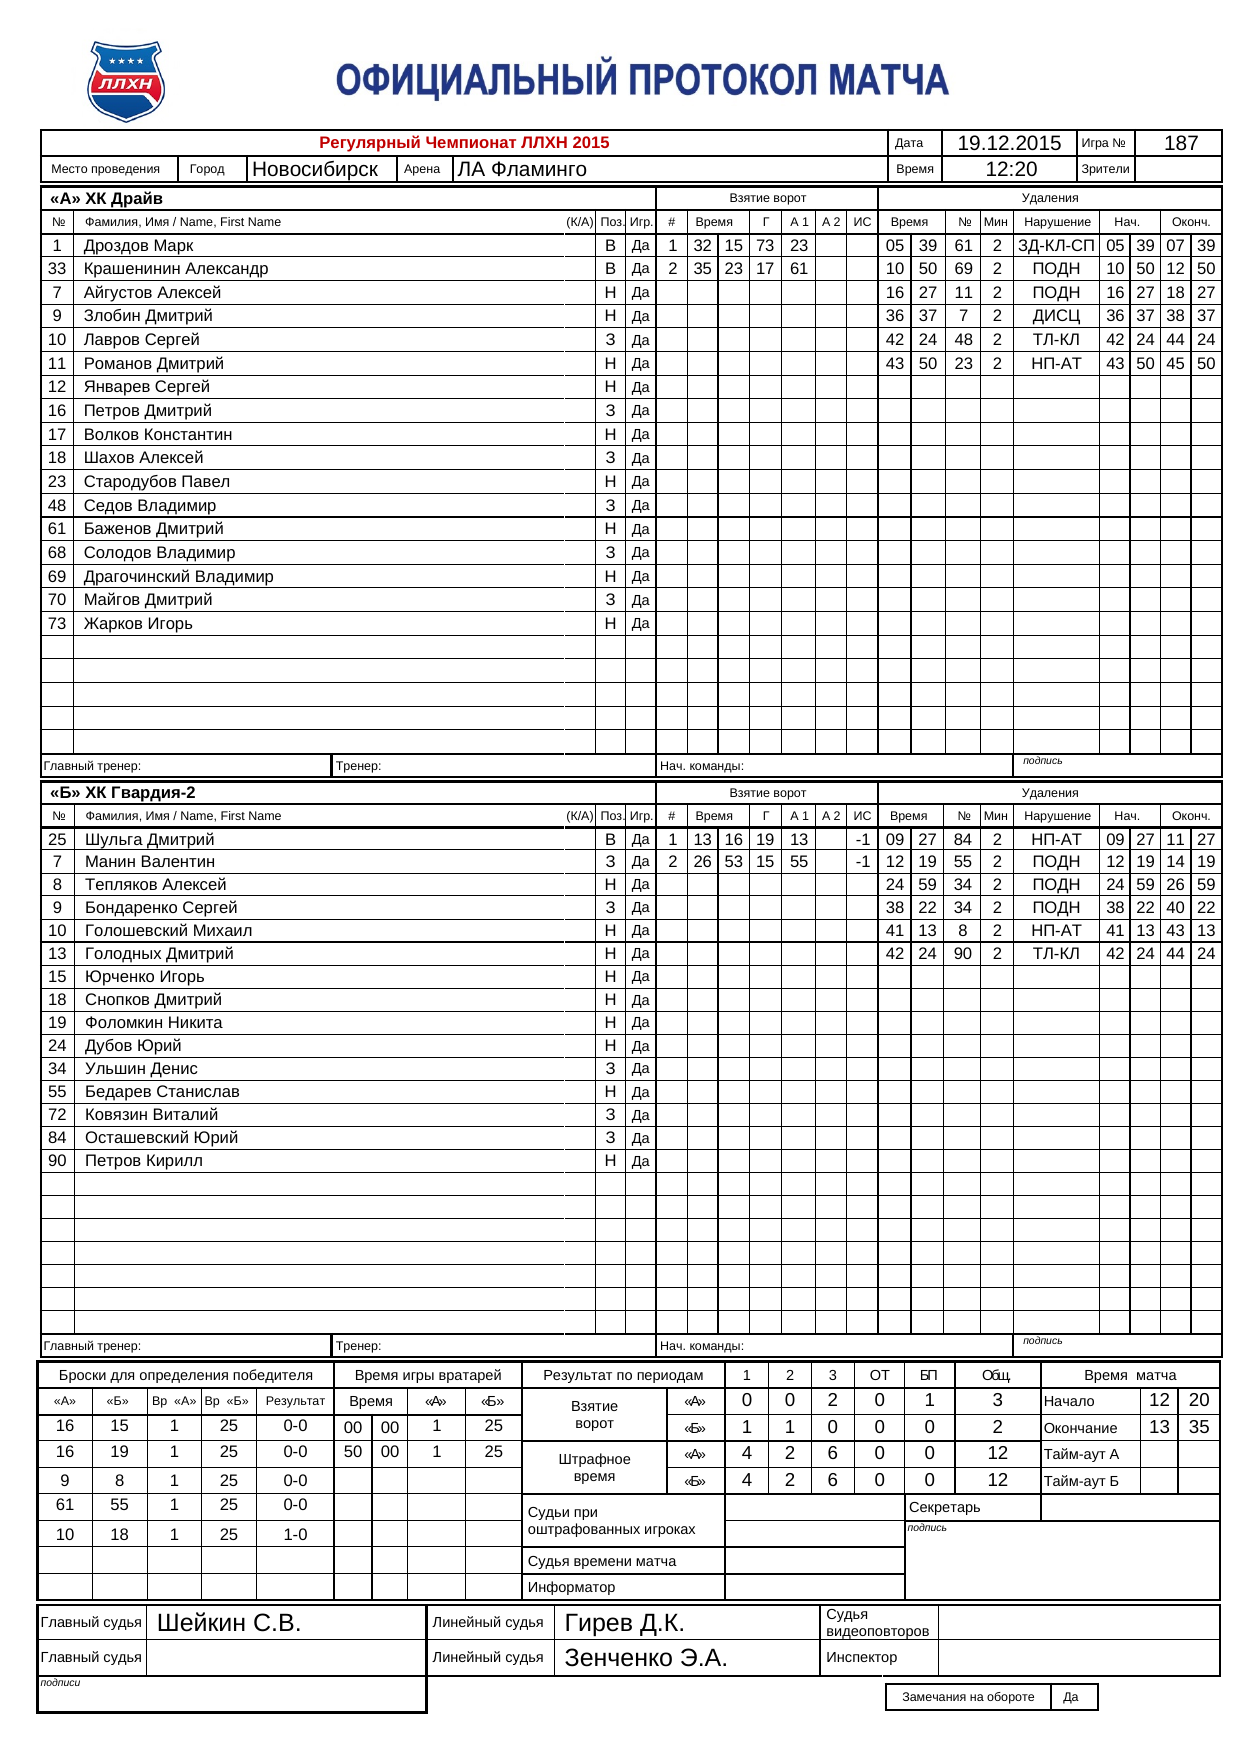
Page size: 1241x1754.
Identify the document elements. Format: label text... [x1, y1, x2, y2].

table_cell Да [626, 1150, 655, 1172]
table_cell 24 [1131, 328, 1160, 351]
table_cell 61 [42, 518, 73, 540]
table_cell Шахов Алексей [74, 446, 564, 469]
table_cell Да [626, 989, 655, 1011]
table_cell [596, 683, 625, 706]
table_cell [847, 1081, 877, 1103]
table_cell [981, 399, 1013, 422]
table_cell 27 [1192, 829, 1221, 849]
table_cell [782, 966, 815, 987]
table_cell [1014, 989, 1099, 1011]
table_cell [816, 305, 846, 327]
table_cell [1192, 1311, 1221, 1333]
table_cell Время [879, 211, 945, 233]
table_cell [1192, 518, 1221, 540]
table_cell [657, 943, 687, 964]
table_cell (К/А) [565, 805, 595, 826]
table_cell [912, 518, 945, 540]
table_cell Н [596, 1150, 625, 1172]
table_cell [816, 943, 846, 964]
table_cell [750, 1219, 781, 1241]
table_cell [565, 328, 595, 351]
table_cell [657, 989, 687, 1011]
table_cell [782, 1012, 815, 1033]
table_cell [565, 1288, 595, 1310]
table_cell [75, 1265, 564, 1287]
table_cell [626, 1173, 655, 1195]
table_cell [688, 1150, 717, 1172]
table_cell [657, 896, 687, 918]
table_cell [657, 423, 687, 445]
table_cell [1131, 1081, 1160, 1103]
table_cell [816, 707, 846, 729]
table_cell Время [688, 211, 749, 233]
table_cell 13 [912, 920, 943, 941]
table_cell 24 [1131, 943, 1160, 964]
table_cell Да [626, 1035, 655, 1057]
table_cell [1131, 683, 1160, 706]
table_cell [565, 850, 595, 872]
table_cell [1014, 1173, 1099, 1195]
table_cell 19 [750, 829, 781, 849]
table_cell [750, 1265, 781, 1287]
table_cell Игр. [626, 211, 655, 233]
table_cell [981, 730, 1013, 753]
table_cell [782, 518, 815, 540]
table_cell [782, 1173, 815, 1195]
table_cell [657, 1173, 687, 1195]
table_cell [719, 1173, 749, 1195]
table_cell [1131, 518, 1160, 540]
table_cell Да [626, 305, 655, 327]
table_cell Главный тренер: [42, 1335, 330, 1356]
table_cell [1161, 1081, 1190, 1103]
table_cell [719, 1058, 749, 1079]
table_cell 13 [1141, 1415, 1177, 1440]
table_cell [1192, 376, 1221, 398]
table_cell [847, 707, 877, 729]
table_cell 16 [39, 1416, 92, 1440]
table_cell [750, 281, 781, 303]
table_cell [565, 1196, 595, 1218]
table_cell 25 [202, 1468, 256, 1493]
table_cell [912, 565, 945, 587]
table_header 1 [726, 1363, 768, 1387]
table_cell Оконч. [1161, 805, 1221, 826]
table_cell 7 [42, 281, 73, 303]
table_cell 16 [879, 281, 910, 303]
table_cell [626, 707, 655, 729]
table_cell Н [596, 1035, 625, 1057]
table_cell Снопков Дмитрий [75, 989, 564, 1011]
table_cell ПОДН [1014, 281, 1099, 303]
table_cell [1131, 966, 1160, 987]
table_cell Линейный судья [428, 1640, 554, 1675]
table_cell [1192, 1196, 1221, 1218]
table_cell [626, 1242, 655, 1264]
table_cell Да [626, 257, 655, 280]
table_cell [688, 470, 717, 493]
table_cell Тепляков Алексей [75, 874, 564, 895]
table_cell [1131, 399, 1160, 422]
table_cell 2 [812, 1389, 854, 1413]
table_cell [879, 989, 910, 1011]
table_cell [565, 989, 595, 1011]
table_cell [1192, 1127, 1221, 1149]
table_cell 59 [1131, 874, 1160, 895]
table_cell [74, 683, 564, 706]
table_cell 1-0 [257, 1521, 333, 1546]
table_cell 1 [148, 1468, 201, 1493]
table_cell 11 [1161, 829, 1190, 849]
table_cell Результат [257, 1389, 333, 1413]
table_cell Вр «А» [148, 1389, 201, 1413]
table_cell [74, 659, 564, 682]
table_cell Жарков Игорь [74, 612, 564, 634]
table_cell [1014, 659, 1099, 682]
table_cell [257, 1574, 333, 1599]
table_cell Юрченко Игорь [75, 966, 564, 987]
table_cell [847, 730, 877, 753]
table_cell [912, 588, 945, 611]
table_cell [879, 730, 910, 753]
table_cell Романов Дмитрий [74, 352, 564, 374]
table_cell [944, 1265, 980, 1287]
table_cell [879, 518, 910, 540]
table_cell [981, 1288, 1013, 1310]
table_cell 27 [1131, 281, 1160, 303]
table_cell [750, 328, 781, 351]
table_cell ДИСЦ [1014, 305, 1099, 327]
table_cell [335, 1468, 371, 1493]
table_cell [981, 989, 1013, 1011]
table_cell ПОДН [1014, 257, 1099, 280]
table_cell [816, 896, 846, 918]
table_cell [847, 659, 877, 682]
table_cell 16 [39, 1441, 92, 1467]
table_cell (К/А) [565, 211, 595, 233]
table_cell [816, 636, 846, 658]
table_cell Нач. [1100, 211, 1160, 233]
table_cell Информатор [523, 1575, 724, 1599]
table_cell [944, 1288, 980, 1310]
table_cell [944, 1219, 980, 1241]
table_cell [1131, 470, 1160, 493]
table_cell [719, 874, 749, 895]
table_cell [1131, 1242, 1160, 1264]
table_cell [688, 1058, 717, 1079]
table_cell [565, 1311, 595, 1333]
table_cell [408, 1494, 465, 1520]
table_cell [847, 1173, 877, 1195]
table_cell [565, 305, 595, 327]
table_cell 45 [1161, 352, 1190, 374]
table_cell 2 [981, 896, 1013, 918]
table_cell [1100, 541, 1129, 564]
table_cell [981, 494, 1013, 516]
table_cell Фамилия, Имя / Name, First Name [74, 211, 565, 233]
table_cell [816, 874, 846, 895]
table_cell [879, 1242, 910, 1264]
table_cell 9 [42, 305, 73, 327]
table_cell [1131, 1035, 1160, 1057]
table_cell Новосибирск [248, 157, 396, 181]
table_cell 13 [1131, 920, 1160, 941]
table_cell [719, 1242, 749, 1264]
table_cell ИС [847, 805, 877, 826]
table_cell ПОДН [1014, 850, 1099, 872]
table_cell 24 [912, 943, 943, 964]
table_cell [1161, 399, 1190, 422]
table_cell [847, 1311, 877, 1333]
table_cell Поз. [596, 805, 625, 826]
table_cell Тренер: [333, 755, 655, 776]
table_cell 22 [1192, 896, 1221, 918]
table_cell [946, 376, 980, 398]
table_cell Нач. команды: [657, 1335, 1012, 1356]
table_cell [688, 896, 717, 918]
table_cell [719, 494, 749, 516]
table_cell [1014, 1127, 1099, 1149]
table_cell 34 [944, 896, 980, 918]
table_cell [1100, 707, 1129, 729]
table_cell [147, 1640, 425, 1675]
table_cell 1 [726, 1415, 768, 1440]
table_cell [981, 470, 1013, 493]
table_cell Петров Дмитрий [74, 399, 564, 422]
table_cell [1161, 636, 1190, 658]
table_cell [1014, 1242, 1099, 1264]
table_cell [1014, 707, 1099, 729]
table_cell [1161, 1012, 1190, 1033]
table_header Броски для определения победителя [39, 1363, 333, 1387]
table_cell [1161, 423, 1190, 445]
table_cell [847, 1219, 877, 1241]
table_cell [657, 1081, 687, 1103]
table_cell [719, 659, 749, 682]
table_cell [657, 1288, 687, 1310]
table_cell [688, 1288, 717, 1310]
table_cell [1192, 1058, 1221, 1079]
table_header Результат по периодам [523, 1363, 724, 1387]
table_cell Н [596, 305, 625, 327]
table_cell [944, 1311, 980, 1333]
table_cell [816, 1311, 846, 1333]
table_cell Место проведения [42, 157, 177, 181]
table_cell [981, 1150, 1013, 1172]
table_cell [750, 1012, 781, 1033]
table_cell [782, 730, 815, 753]
table_cell [1100, 1219, 1129, 1241]
table_cell [816, 352, 846, 374]
table_cell [1100, 1311, 1129, 1333]
table_cell 2 [981, 920, 1013, 941]
table_cell [981, 423, 1013, 445]
table_cell [565, 1242, 595, 1264]
table_cell [657, 1058, 687, 1079]
table_cell [1131, 541, 1160, 564]
table_cell Окончание [1042, 1415, 1140, 1440]
table_cell [847, 588, 877, 611]
table_cell 27 [1131, 829, 1160, 849]
table_cell [565, 399, 595, 422]
table_cell [565, 446, 595, 469]
table_cell 7 [946, 305, 980, 327]
table_cell [39, 1547, 92, 1573]
table_cell 37 [1131, 305, 1160, 327]
table_cell [1100, 1081, 1129, 1103]
table_cell [816, 1173, 846, 1195]
table_cell Н [596, 1012, 625, 1033]
table_cell [847, 1288, 877, 1310]
table_cell [1014, 1196, 1099, 1218]
table_cell [750, 1288, 781, 1310]
table_cell 90 [42, 1150, 74, 1172]
table_cell [981, 541, 1013, 564]
table_cell [944, 989, 980, 1011]
table_cell [946, 730, 980, 753]
table_cell [657, 1196, 687, 1218]
table_cell Н [596, 281, 625, 303]
table_cell 15 [750, 850, 781, 872]
table_cell 00 [335, 1416, 371, 1440]
table_cell 19 [42, 1012, 74, 1033]
table_cell [1014, 1035, 1099, 1057]
table_cell [719, 446, 749, 469]
table_cell [847, 541, 877, 564]
table_cell [847, 636, 877, 658]
table_cell [944, 1173, 980, 1195]
table_cell [816, 565, 846, 587]
table_cell [42, 730, 73, 753]
table_cell [750, 966, 781, 987]
table_cell [1161, 1173, 1190, 1195]
table_cell Седов Владимир [74, 494, 564, 516]
table_cell [1192, 1035, 1221, 1057]
table_cell [719, 518, 749, 540]
table_cell «А» [39, 1389, 92, 1413]
table_cell 42 [1100, 328, 1129, 351]
table_cell [719, 588, 749, 611]
table_cell Штрафное время [523, 1442, 666, 1493]
table_cell 27 [912, 829, 943, 849]
table_cell 13 [782, 829, 815, 849]
table_cell [596, 636, 625, 658]
table_cell 2 [657, 850, 687, 872]
table_cell [1100, 1288, 1129, 1310]
table_cell 15 [719, 235, 749, 256]
table_cell [626, 1265, 655, 1287]
table_cell [719, 423, 749, 445]
table_cell 44 [1161, 328, 1190, 351]
table_cell [1014, 1150, 1099, 1172]
table_cell НП-АТ [1014, 920, 1099, 941]
table_cell [719, 1035, 749, 1057]
table_cell [466, 1547, 521, 1573]
table_cell «Б» [668, 1468, 724, 1493]
table_cell 0 [855, 1468, 904, 1493]
table_cell Гирев Д.К. [555, 1606, 819, 1639]
table_cell [1161, 1058, 1190, 1079]
table_cell 6 [812, 1468, 854, 1493]
table_cell 50 [912, 352, 945, 374]
table_cell [847, 1012, 877, 1033]
table_cell [688, 376, 717, 398]
table_cell [944, 1242, 980, 1264]
table_header Взятие ворот [657, 188, 877, 209]
table_cell [1192, 966, 1221, 987]
table_cell [944, 1127, 980, 1149]
table_cell Н [596, 920, 625, 941]
table_cell [1192, 1104, 1221, 1126]
table_cell [373, 1494, 407, 1520]
table_cell [750, 565, 781, 587]
table_cell [750, 943, 781, 964]
table_cell [1131, 730, 1160, 753]
table_cell 1 [42, 235, 73, 256]
table_cell [148, 1547, 201, 1573]
table_cell [816, 1012, 846, 1033]
table_cell [565, 683, 595, 706]
table_cell [750, 1035, 781, 1057]
table_cell З [596, 541, 625, 564]
table_cell 19 [912, 850, 943, 872]
table_cell [750, 612, 781, 634]
table_cell Н [596, 352, 625, 374]
table_cell Н [596, 874, 625, 895]
table_cell [202, 1547, 256, 1573]
table_cell [879, 636, 910, 658]
table_cell [981, 636, 1013, 658]
table_cell [1161, 1127, 1190, 1149]
table_cell [688, 989, 717, 1011]
picture [5, 28, 1179, 129]
table_cell Фоломкин Никита [75, 1012, 564, 1033]
table_cell [816, 235, 846, 256]
table_cell [1161, 376, 1190, 398]
table_cell Майгов Дмитрий [74, 588, 564, 611]
table_cell 2 [956, 1415, 1040, 1440]
table_cell [1161, 494, 1190, 516]
table_cell [816, 1265, 846, 1287]
table_cell [816, 588, 846, 611]
table_cell Главный судья [39, 1606, 146, 1639]
table_cell [750, 636, 781, 658]
table_cell 09 [1100, 829, 1129, 849]
table_cell Январев Сергей [74, 376, 564, 398]
table_cell [74, 730, 564, 753]
table_header Общ. [956, 1363, 1040, 1387]
table_cell 38 [879, 896, 910, 918]
table_cell [782, 446, 815, 469]
table_cell [912, 1219, 943, 1241]
table_cell 20 [1179, 1389, 1219, 1413]
table_cell 9 [39, 1468, 92, 1493]
table_cell [879, 1265, 910, 1287]
table_cell Н [596, 943, 625, 964]
table_cell В [596, 829, 625, 849]
table_cell [466, 1468, 521, 1493]
table_cell 50 [1192, 352, 1221, 374]
table_cell Да [626, 1081, 655, 1103]
table_cell [847, 1104, 877, 1126]
table_cell [75, 1173, 564, 1195]
table_cell Да [626, 966, 655, 987]
table_cell 25 [466, 1441, 521, 1467]
table_cell 55 [782, 850, 815, 872]
table_cell 36 [1100, 305, 1129, 327]
table_cell 36 [879, 305, 910, 327]
table_cell № [946, 211, 980, 233]
table_cell [782, 565, 815, 587]
table_cell Айгустов Алексей [74, 281, 564, 303]
table_cell 24 [1192, 328, 1221, 351]
table_cell [726, 1521, 904, 1546]
table_cell -1 [847, 829, 877, 849]
table_cell [816, 328, 846, 351]
table_cell [879, 399, 910, 422]
table_cell [946, 470, 980, 493]
table_cell [782, 1219, 815, 1241]
table_cell 0 [905, 1415, 954, 1440]
table_cell [1042, 1495, 1219, 1520]
table_cell 0 [905, 1468, 954, 1493]
table_cell Н [596, 518, 625, 540]
table_cell [782, 1127, 815, 1149]
table_cell [782, 494, 815, 516]
table_cell [657, 730, 687, 753]
table_cell [1161, 1311, 1190, 1333]
table_cell [1161, 541, 1190, 564]
table_cell 15 [42, 966, 74, 987]
table_cell [782, 943, 815, 964]
table_cell [719, 1288, 749, 1310]
table_cell подпись [1014, 755, 1221, 776]
table_cell [335, 1574, 371, 1599]
table_cell 48 [42, 494, 73, 516]
table_cell [1131, 1150, 1160, 1172]
table_cell [946, 612, 980, 634]
table_cell 2 [769, 1442, 811, 1467]
table_cell [596, 1242, 625, 1264]
table_cell Да [626, 446, 655, 469]
table_cell [782, 683, 815, 706]
table_cell [912, 683, 945, 706]
table_cell [816, 399, 846, 422]
table_cell [1014, 588, 1099, 611]
table_cell [719, 966, 749, 987]
table_cell [939, 1640, 1219, 1675]
table_cell [912, 1242, 943, 1264]
table_cell [912, 1173, 943, 1195]
table_cell [596, 1219, 625, 1241]
table_cell З [596, 399, 625, 422]
table_cell [946, 565, 980, 587]
table_cell 35 [688, 257, 717, 280]
table_cell Ковязин Виталий [75, 1104, 564, 1126]
table_cell [750, 730, 781, 753]
table_cell [657, 659, 687, 682]
table_cell Да [626, 494, 655, 516]
table_cell [1192, 399, 1221, 422]
table_cell [565, 829, 595, 849]
table_cell [944, 1150, 980, 1172]
table_cell № [42, 805, 74, 826]
table_cell [1161, 966, 1190, 987]
table_cell [750, 1058, 781, 1079]
table_cell 2 [769, 1468, 811, 1493]
table_cell 35 [1179, 1415, 1219, 1440]
table_cell Да [626, 565, 655, 587]
table_cell [782, 588, 815, 611]
table_cell [657, 399, 687, 422]
table_cell [912, 446, 945, 469]
table_cell [657, 352, 687, 374]
table_cell [912, 1058, 943, 1079]
table_cell [879, 1173, 910, 1195]
table_cell [847, 683, 877, 706]
table_cell [688, 518, 717, 540]
table_cell [816, 1104, 846, 1126]
table_cell подписи [39, 1677, 425, 1711]
table_cell [688, 1311, 717, 1333]
table_cell [428, 1677, 882, 1711]
table_cell [816, 683, 846, 706]
table_cell [688, 920, 717, 941]
table_cell [782, 1150, 815, 1172]
table_cell [847, 896, 877, 918]
table_cell [657, 1104, 687, 1126]
table_cell [879, 1311, 910, 1333]
table_cell [816, 470, 846, 493]
table_cell 16 [719, 829, 749, 849]
table_cell 2 [981, 943, 1013, 964]
table_cell [688, 1081, 717, 1103]
table_cell [847, 1127, 877, 1149]
table_cell 39 [1131, 235, 1160, 256]
table_cell 40 [1161, 896, 1190, 918]
table_cell [688, 636, 717, 658]
table_cell [408, 1547, 465, 1573]
table_cell [1131, 1127, 1160, 1149]
table_cell [847, 1196, 877, 1218]
table_cell 12:20 [943, 157, 1076, 181]
table_cell 38 [1100, 896, 1129, 918]
table_cell [39, 1574, 92, 1599]
table_cell [782, 612, 815, 634]
table_cell В [596, 257, 625, 280]
table_cell [1161, 1196, 1190, 1218]
table_cell 10 [879, 257, 910, 280]
table_cell [596, 707, 625, 729]
table_cell [688, 874, 717, 895]
table_cell [750, 1173, 781, 1195]
table_cell [42, 1219, 74, 1241]
table_cell 0 [855, 1415, 904, 1440]
table_cell [816, 1288, 846, 1310]
table_header Да [1052, 1685, 1097, 1709]
table_cell [75, 1242, 564, 1264]
table_cell 1 [148, 1521, 201, 1546]
table_cell [688, 943, 717, 964]
table_cell [565, 1265, 595, 1287]
table_cell [1014, 446, 1099, 469]
table_cell [466, 1521, 521, 1546]
table_cell [42, 1265, 74, 1287]
table_cell [750, 494, 781, 516]
table_cell [1014, 1219, 1099, 1241]
table_cell [688, 966, 717, 987]
table_cell [1014, 636, 1099, 658]
table_cell [879, 1081, 910, 1103]
table_cell «А» [408, 1389, 465, 1413]
table_cell [912, 659, 945, 682]
table_cell [657, 376, 687, 398]
table_cell [335, 1494, 371, 1520]
table_cell [1100, 423, 1129, 445]
table_cell 0 [855, 1389, 904, 1413]
table_cell [1141, 1468, 1177, 1493]
table_cell 26 [688, 850, 717, 872]
table_cell [1192, 636, 1221, 658]
table_cell [408, 1574, 465, 1599]
table_cell З [596, 850, 625, 872]
table_cell [816, 1081, 846, 1103]
table_cell [944, 1035, 980, 1057]
table_cell Да [626, 920, 655, 941]
table_cell [1161, 683, 1190, 706]
table_cell [939, 1606, 1219, 1639]
table_cell [912, 612, 945, 634]
table_cell [782, 328, 815, 351]
table_header 19.12.2015 [943, 131, 1076, 155]
table_cell Г [750, 211, 781, 233]
table_cell № [42, 211, 73, 233]
table_cell [879, 966, 910, 987]
table_cell [1131, 1058, 1160, 1079]
table_cell [565, 1173, 595, 1195]
table_cell 9 [42, 896, 74, 918]
table_cell [688, 352, 717, 374]
table_cell Тайм-аут Б [1042, 1468, 1140, 1493]
table_cell [782, 1104, 815, 1126]
table_cell Да [626, 943, 655, 964]
table_cell [565, 1058, 595, 1079]
table_cell А 1 [782, 805, 815, 826]
table_cell [42, 683, 73, 706]
table_cell [879, 1127, 910, 1149]
table_cell 24 [42, 1035, 74, 1057]
table_cell Драгочинский Владимир [74, 565, 564, 587]
table_cell 19 [1192, 850, 1221, 872]
table_cell [1192, 423, 1221, 445]
table_cell Г [750, 805, 781, 826]
table_cell [657, 1127, 687, 1149]
table_cell [657, 874, 687, 895]
table_cell Тренер: [333, 1335, 655, 1356]
table_cell 70 [42, 588, 73, 611]
table_cell [944, 1196, 980, 1218]
table_cell [688, 707, 717, 729]
table_cell [719, 328, 749, 351]
table_cell [688, 730, 717, 753]
table_cell 50 [1131, 257, 1160, 280]
table_cell Солодов Владимир [74, 541, 564, 564]
table_cell подпись [1014, 1335, 1221, 1356]
table_cell 23 [42, 470, 73, 493]
table_cell [946, 446, 980, 469]
table_cell 18 [42, 989, 74, 1011]
table_cell [1192, 494, 1221, 516]
table_cell [657, 1265, 687, 1287]
table_cell [626, 683, 655, 706]
table_cell [981, 1104, 1013, 1126]
table_cell 17 [750, 257, 781, 280]
table_cell Баженов Дмитрий [74, 518, 564, 540]
table_cell [688, 683, 717, 706]
table_cell Ульшин Денис [75, 1058, 564, 1079]
table_cell [750, 707, 781, 729]
table_cell [1161, 1219, 1190, 1241]
table_cell [1131, 376, 1160, 398]
table_cell [335, 1521, 371, 1546]
table_cell [1100, 612, 1129, 634]
table_cell 18 [93, 1521, 147, 1546]
table_cell [847, 352, 877, 374]
table_cell 55 [93, 1494, 147, 1520]
table_cell 50 [1131, 352, 1160, 374]
table_cell [1014, 966, 1099, 987]
table_header Замечания на обороте [887, 1685, 1050, 1709]
table_cell [847, 235, 877, 256]
table_cell 41 [1100, 920, 1129, 941]
table_cell 00 [373, 1416, 407, 1440]
table_cell Да [626, 470, 655, 493]
table_cell 25 [202, 1494, 256, 1520]
table_cell [912, 707, 945, 729]
table_cell 72 [42, 1104, 74, 1126]
table_cell [847, 966, 877, 987]
table_cell [596, 1196, 625, 1218]
table_cell 23 [719, 257, 749, 280]
table_cell [847, 1058, 877, 1079]
table_cell [42, 659, 73, 682]
table_cell В [596, 235, 625, 256]
table_cell [688, 423, 717, 445]
table_cell [719, 470, 749, 493]
table_cell [719, 989, 749, 1011]
table_cell 0-0 [257, 1441, 333, 1467]
table_cell [782, 376, 815, 398]
table_cell [883, 1677, 1220, 1681]
table_cell [1192, 588, 1221, 611]
table_cell [148, 1574, 201, 1599]
table_cell Время [335, 1389, 407, 1413]
table_cell [847, 470, 877, 493]
table_cell [981, 966, 1013, 987]
table_cell [257, 1547, 333, 1573]
table_cell [42, 636, 73, 658]
table_cell [946, 494, 980, 516]
table_cell [1131, 423, 1160, 445]
table_cell [719, 943, 749, 964]
table_cell [912, 1104, 943, 1126]
table_cell [816, 518, 846, 540]
table_cell [657, 494, 687, 516]
table_cell [719, 707, 749, 729]
table_cell [596, 1311, 625, 1333]
table_cell [782, 920, 815, 941]
table_cell [879, 659, 910, 682]
table_cell 25 [42, 829, 74, 849]
table_cell [565, 281, 595, 303]
table_cell Да [626, 423, 655, 445]
table_cell [1161, 470, 1190, 493]
table_cell [816, 659, 846, 682]
table_cell [1192, 470, 1221, 493]
table_cell Нач. команды: [657, 755, 1012, 776]
table_cell [816, 494, 846, 516]
table_cell 0-0 [257, 1494, 333, 1520]
table_cell [596, 1265, 625, 1287]
table_cell [750, 399, 781, 422]
table_cell [847, 612, 877, 634]
table_cell Н [596, 966, 625, 987]
table_cell [912, 470, 945, 493]
table_cell [847, 1035, 877, 1057]
table_cell Крашенинин Александр [74, 257, 564, 280]
table_cell [750, 659, 781, 682]
table_cell [688, 1012, 717, 1033]
table_cell [1161, 612, 1190, 634]
table_cell [847, 1242, 877, 1264]
table_cell [847, 305, 877, 327]
table_cell [688, 1196, 717, 1218]
table_cell [657, 446, 687, 469]
table_cell [816, 829, 846, 849]
table_cell [565, 565, 595, 587]
table_cell [981, 588, 1013, 611]
table_cell [750, 518, 781, 540]
table_cell [1100, 636, 1129, 658]
table_cell [1100, 730, 1129, 753]
table_cell [1014, 494, 1099, 516]
table_cell [816, 423, 846, 445]
table_cell [981, 1242, 1013, 1264]
table_cell [565, 541, 595, 564]
table_cell [847, 518, 877, 540]
table_cell [565, 1012, 595, 1033]
table_cell Да [626, 352, 655, 374]
table_cell [719, 1219, 749, 1241]
table_cell Н [596, 565, 625, 587]
table_cell 0 [855, 1442, 904, 1467]
table_cell [42, 1173, 74, 1195]
table_cell 2 [981, 305, 1013, 327]
table_cell 16 [42, 399, 73, 422]
table_cell [782, 1035, 815, 1057]
table_cell [688, 1265, 717, 1287]
table_cell [782, 470, 815, 493]
table_cell 8 [42, 874, 74, 895]
table_cell [879, 1058, 910, 1079]
table_cell [1192, 1173, 1221, 1195]
table_cell [565, 257, 595, 280]
table_cell З [596, 1127, 625, 1149]
table_cell [688, 281, 717, 303]
table_cell 34 [42, 1058, 74, 1079]
table_cell 1 [148, 1416, 201, 1440]
table_cell Бондаренко Сергей [75, 896, 564, 918]
table_cell [1131, 494, 1160, 516]
table_cell [816, 920, 846, 941]
table_cell 0 [905, 1442, 954, 1467]
table_cell [750, 352, 781, 374]
table_cell 43 [1100, 352, 1129, 374]
table_cell [750, 423, 781, 445]
table_cell Мин [981, 211, 1013, 233]
table_cell [782, 874, 815, 895]
table_cell Манин Валентин [75, 850, 564, 872]
table_cell Да [626, 850, 655, 872]
table_cell 0 [769, 1389, 811, 1413]
table_cell [626, 1311, 655, 1333]
table_cell [688, 1219, 717, 1241]
table_cell [657, 1012, 687, 1033]
table_cell [981, 1058, 1013, 1079]
table_cell [688, 399, 717, 422]
table_cell [1100, 1173, 1129, 1195]
table_cell [1161, 1288, 1190, 1310]
table_cell 2 [981, 874, 1013, 895]
table_cell 1 [657, 829, 687, 849]
table_cell [657, 328, 687, 351]
table_cell [657, 920, 687, 941]
table_header БП [905, 1363, 954, 1387]
table_cell 23 [782, 235, 815, 256]
table_cell 10 [42, 328, 73, 351]
table_cell [688, 659, 717, 682]
table_cell Голодных Дмитрий [75, 943, 564, 964]
table_cell [1100, 1265, 1129, 1287]
table_cell [750, 1311, 781, 1333]
table_cell 12 [1100, 850, 1129, 872]
table_cell [816, 541, 846, 564]
table_cell 59 [1192, 874, 1221, 895]
table_cell Начало [1042, 1389, 1140, 1413]
table_cell А 2 [816, 805, 846, 826]
table_cell [719, 399, 749, 422]
table_cell [981, 1196, 1013, 1218]
table_cell Да [626, 1058, 655, 1079]
table_cell 19 [93, 1441, 147, 1467]
table_cell [879, 565, 910, 587]
table_cell 1 [148, 1441, 201, 1467]
table_cell [688, 541, 717, 564]
table_cell НП-АТ [1014, 829, 1099, 849]
table_cell [719, 376, 749, 398]
table_cell [912, 1081, 943, 1103]
table_cell [816, 1242, 846, 1264]
table_cell Судья времени матча [523, 1548, 724, 1573]
table_cell «Б» [93, 1389, 147, 1413]
table_cell [946, 659, 980, 682]
table_cell [1131, 446, 1160, 469]
table_cell 25 [202, 1441, 256, 1467]
table_cell [1192, 989, 1221, 1011]
table_cell [1192, 659, 1221, 682]
table_cell [750, 1242, 781, 1264]
table_cell ПОДН [1014, 874, 1099, 895]
table_cell [565, 920, 595, 941]
table_cell 24 [879, 874, 910, 895]
table_cell 25 [466, 1416, 521, 1440]
table_cell 09 [879, 829, 910, 849]
table_cell [657, 1150, 687, 1172]
table_cell [981, 446, 1013, 469]
table_cell [657, 1311, 687, 1333]
table_cell 43 [879, 352, 910, 374]
table_cell [1192, 1288, 1221, 1310]
table_cell [657, 707, 687, 729]
table_cell [1100, 683, 1129, 706]
table_cell 10 [1100, 257, 1129, 280]
table_cell [1192, 1219, 1221, 1241]
table_cell [981, 1012, 1013, 1033]
table_cell 12 [1141, 1389, 1177, 1413]
table_cell [74, 636, 564, 658]
table_cell [946, 588, 980, 611]
table_cell [981, 1311, 1013, 1333]
table_cell [879, 1150, 910, 1172]
table_cell Поз. [596, 211, 625, 233]
table_cell [1131, 1265, 1160, 1287]
table_cell [847, 1265, 877, 1287]
table_cell [912, 376, 945, 398]
table_cell 6 [812, 1442, 854, 1467]
table_cell [912, 541, 945, 564]
table_cell 11 [946, 281, 980, 303]
table_cell Да [626, 518, 655, 540]
table_cell 23 [946, 352, 980, 374]
table_cell [1100, 494, 1129, 516]
table_cell 2 [657, 257, 687, 280]
table_cell [1014, 470, 1099, 493]
table_cell [74, 707, 564, 729]
table_cell 26 [1161, 874, 1190, 895]
table_cell [565, 1081, 595, 1103]
table_cell [373, 1574, 407, 1599]
table_cell [782, 541, 815, 564]
table_header ОТ [855, 1363, 904, 1387]
table_cell [847, 376, 877, 398]
table_cell [657, 470, 687, 493]
table_cell [719, 281, 749, 303]
table_cell 69 [946, 257, 980, 280]
table_cell [1161, 1242, 1190, 1264]
table_cell [657, 612, 687, 634]
table_cell [1014, 1012, 1099, 1033]
table_cell 42 [879, 328, 910, 351]
table_cell 4 [726, 1442, 768, 1467]
table_cell 33 [42, 257, 73, 280]
table_cell [782, 1265, 815, 1287]
table_cell [688, 1127, 717, 1149]
table_cell 50 [912, 257, 945, 280]
table_cell [719, 1081, 749, 1103]
table_cell [944, 1058, 980, 1079]
table_cell [782, 305, 815, 327]
table_cell 12 [956, 1468, 1040, 1493]
table_cell [1131, 636, 1160, 658]
table_cell [750, 1127, 781, 1149]
table_cell [565, 518, 595, 540]
table_cell [657, 636, 687, 658]
table_cell Да [626, 541, 655, 564]
table_header 2 [769, 1363, 811, 1387]
table_cell [335, 1547, 371, 1573]
table_cell Судья видеоповторов [821, 1606, 938, 1639]
table_cell 8 [944, 920, 980, 941]
table_cell Н [596, 612, 625, 634]
table_cell [1100, 1058, 1129, 1079]
table_cell [847, 565, 877, 587]
table_cell № [944, 805, 980, 826]
table_cell Да [626, 1012, 655, 1033]
table_cell [847, 281, 877, 303]
table_cell [816, 1150, 846, 1172]
table_cell # [657, 211, 687, 233]
table_cell 12 [1161, 257, 1190, 280]
table_cell Злобин Дмитрий [74, 305, 564, 327]
table_cell [1100, 989, 1129, 1011]
table_cell Время [688, 805, 749, 826]
table_cell [1014, 399, 1099, 422]
table_cell 68 [42, 541, 73, 564]
table_cell [1131, 1288, 1160, 1310]
table_cell [719, 636, 749, 658]
table_cell [1179, 1441, 1219, 1467]
table_cell Нач. [1100, 805, 1160, 826]
table_cell [565, 1127, 595, 1149]
table_cell Игр. [626, 805, 655, 826]
table_cell [1131, 1219, 1160, 1241]
table_cell Главный судья [39, 1640, 146, 1675]
table_cell [1100, 1012, 1129, 1033]
table_cell 55 [42, 1081, 74, 1103]
table_cell [782, 423, 815, 445]
table_cell 2 [981, 235, 1013, 256]
table_cell Да [626, 896, 655, 918]
table_header Время игры вратарей [335, 1363, 521, 1387]
table_cell ПОДН [1014, 896, 1099, 918]
table_header Удаления [879, 783, 1221, 803]
table_cell Тайм-аут А [1042, 1441, 1140, 1467]
table_cell [847, 446, 877, 469]
table_cell [626, 1196, 655, 1218]
table_cell [879, 1035, 910, 1057]
table_cell Да [626, 829, 655, 849]
table_cell [879, 541, 910, 564]
table_cell [565, 352, 595, 374]
table_cell А 2 [816, 211, 846, 233]
table_cell 07 [1161, 235, 1190, 256]
table_cell [750, 376, 781, 398]
table_cell Да [626, 328, 655, 351]
table_cell [750, 541, 781, 564]
table_cell [782, 1288, 815, 1310]
table_cell Да [626, 235, 655, 256]
table_cell Дубов Юрий [75, 1035, 564, 1057]
table_cell [847, 257, 877, 280]
table_cell [912, 1288, 943, 1310]
table_cell [782, 352, 815, 374]
table_cell [719, 1104, 749, 1126]
table_cell 37 [1192, 305, 1221, 327]
table_cell З [596, 328, 625, 351]
table_cell [408, 1468, 465, 1493]
table_cell [981, 565, 1013, 587]
table_cell [373, 1468, 407, 1493]
table_cell [75, 1219, 564, 1241]
table_cell [946, 636, 980, 658]
table_cell 2 [981, 257, 1013, 280]
table_cell [847, 943, 877, 964]
table_cell Да [626, 612, 655, 634]
table_cell [816, 1219, 846, 1241]
table_cell [1192, 1081, 1221, 1103]
table_cell [750, 1081, 781, 1103]
table_cell Петров Кирилл [75, 1150, 564, 1172]
table_cell [657, 1035, 687, 1057]
table_cell Да [626, 588, 655, 611]
table_cell [42, 707, 73, 729]
table_cell [782, 1196, 815, 1218]
table_cell [946, 518, 980, 540]
table_cell ЗД-КЛ-СП [1014, 235, 1099, 256]
table_cell [596, 1173, 625, 1195]
table_cell [688, 1035, 717, 1057]
table_cell [719, 683, 749, 706]
table_cell 69 [42, 565, 73, 587]
table_cell [657, 683, 687, 706]
table_cell 1 [408, 1441, 465, 1467]
table_cell [1014, 730, 1099, 753]
table_cell [1014, 1081, 1099, 1103]
table_cell [944, 1012, 980, 1033]
table_cell [879, 470, 910, 493]
table_cell [657, 565, 687, 587]
table_cell [565, 235, 595, 256]
table_header Время матча [1042, 1363, 1219, 1387]
table_cell [1161, 1265, 1190, 1287]
table_cell [688, 328, 717, 351]
table_cell [912, 1311, 943, 1333]
table_cell 27 [1192, 281, 1221, 303]
table_cell [565, 588, 595, 611]
table_header «А» ХК Драйв [42, 188, 655, 209]
table_cell З [596, 494, 625, 516]
table_cell Стародубов Павел [74, 470, 564, 493]
table_cell [1100, 1196, 1129, 1218]
table_cell [1100, 1242, 1129, 1264]
table_cell 32 [688, 235, 717, 256]
table_cell [657, 281, 687, 303]
table_cell [596, 1288, 625, 1310]
table_cell [782, 896, 815, 918]
table_cell [1161, 1104, 1190, 1126]
table_cell [719, 1150, 749, 1172]
table_header 187 [1136, 131, 1221, 155]
table_cell [782, 659, 815, 682]
table_cell [565, 874, 595, 895]
table_cell [816, 1058, 846, 1079]
table_cell [565, 896, 595, 918]
table_cell [879, 683, 910, 706]
table_cell 55 [944, 850, 980, 872]
table_cell 19 [1131, 850, 1160, 872]
table_cell [1014, 1104, 1099, 1126]
table_cell # [657, 805, 687, 826]
table_cell [565, 943, 595, 964]
table_cell [565, 1104, 595, 1126]
table_cell [782, 707, 815, 729]
table_cell Время [879, 805, 943, 826]
table_cell [1014, 376, 1099, 398]
table_cell 12 [879, 850, 910, 872]
table_cell [565, 494, 595, 516]
table_cell [1014, 1265, 1099, 1287]
table_cell [466, 1494, 521, 1520]
table_cell 13 [42, 943, 74, 964]
table_cell [596, 659, 625, 682]
table_cell [750, 683, 781, 706]
table_cell 1 [905, 1389, 954, 1413]
table_cell 1 [769, 1415, 811, 1440]
table_cell 24 [1192, 943, 1221, 964]
table_cell [565, 966, 595, 987]
table_cell [657, 1242, 687, 1264]
table_cell [981, 1265, 1013, 1287]
table_cell Н [596, 989, 625, 1011]
table_cell [750, 1196, 781, 1218]
table_cell 50 [335, 1441, 371, 1467]
table_cell [912, 966, 943, 987]
table_cell З [596, 588, 625, 611]
table_cell 15 [93, 1416, 147, 1440]
table_cell [750, 470, 781, 493]
table_cell Инспектор [821, 1640, 938, 1675]
table_cell [719, 1311, 749, 1333]
table_cell [879, 588, 910, 611]
table_header Регулярный Чемпионат ЛЛХН 2015 [42, 131, 887, 155]
table_cell 0-0 [257, 1416, 333, 1440]
table_cell [626, 730, 655, 753]
table_cell [1192, 446, 1221, 469]
table_cell [726, 1495, 904, 1520]
table_cell [1161, 1150, 1190, 1172]
table_cell Зенченко Э.А. [555, 1640, 819, 1675]
table_cell [626, 1219, 655, 1241]
table_cell [688, 1242, 717, 1264]
table_cell [1014, 518, 1099, 540]
table_cell [912, 1196, 943, 1218]
table_cell [847, 399, 877, 422]
table_header 3 [812, 1363, 854, 1387]
table_cell 10 [39, 1521, 92, 1546]
table_cell 12 [956, 1442, 1040, 1467]
table_cell [42, 1288, 74, 1310]
table_cell [1192, 1265, 1221, 1287]
table_cell [879, 707, 910, 729]
table_cell [847, 874, 877, 895]
table_cell [946, 399, 980, 422]
table_cell 12 [42, 376, 73, 398]
table_cell [373, 1547, 407, 1573]
table_cell [912, 1035, 943, 1057]
table_cell Лавров Сергей [74, 328, 564, 351]
table_cell [879, 612, 910, 634]
table_cell [912, 1150, 943, 1172]
table_cell [816, 989, 846, 1011]
table_cell 84 [42, 1127, 74, 1149]
table_cell ТЛ-КЛ [1014, 943, 1099, 964]
table_cell [688, 305, 717, 327]
table_cell [1192, 707, 1221, 729]
table_cell [912, 399, 945, 422]
table_cell 84 [944, 829, 980, 849]
table_cell [879, 1288, 910, 1310]
table_cell [565, 730, 595, 753]
table_cell [1192, 683, 1221, 706]
table_cell [816, 1035, 846, 1057]
table_cell 27 [912, 281, 945, 303]
table_cell [912, 494, 945, 516]
table_cell Арена [398, 157, 452, 181]
table_cell Бедарев Станислав [75, 1081, 564, 1103]
table_cell Нарушение [1014, 805, 1099, 826]
table_cell [1131, 707, 1160, 729]
table_cell [202, 1574, 256, 1599]
table_cell [1192, 730, 1221, 753]
table_cell [657, 1219, 687, 1241]
table_cell [750, 896, 781, 918]
table_cell Секретарь [906, 1495, 1040, 1520]
table_cell [750, 1104, 781, 1126]
table_cell [847, 989, 877, 1011]
table_cell [782, 636, 815, 658]
table_cell 16 [1100, 281, 1129, 303]
table_cell Да [626, 399, 655, 422]
table_cell Оконч. [1161, 211, 1221, 233]
table_cell [912, 1127, 943, 1149]
table_cell [782, 281, 815, 303]
table_cell Вр «Б» [202, 1389, 256, 1413]
table_cell 37 [912, 305, 945, 327]
table_cell 2 [981, 850, 1013, 872]
table_cell [626, 1288, 655, 1310]
table_cell [782, 989, 815, 1011]
table_cell [1131, 1012, 1160, 1033]
table_cell [688, 612, 717, 634]
table_cell 8 [93, 1468, 147, 1493]
table_cell [626, 636, 655, 658]
table_cell [1161, 565, 1190, 587]
table_cell ЛА Фламинго [454, 157, 887, 181]
table_cell [1100, 588, 1129, 611]
table_cell [1161, 446, 1190, 469]
table_cell [750, 1150, 781, 1172]
table_cell Город [179, 157, 246, 181]
table_cell 24 [912, 328, 945, 351]
table_cell [847, 920, 877, 941]
table_cell 17 [42, 423, 73, 445]
table_cell [847, 1150, 877, 1172]
table_cell [879, 423, 910, 445]
table_cell [657, 305, 687, 327]
table_cell 00 [373, 1441, 407, 1467]
table_cell [42, 1196, 74, 1218]
table_cell [981, 612, 1013, 634]
table_cell [1100, 565, 1129, 587]
table_cell [1100, 966, 1129, 987]
table_cell 2 [981, 829, 1013, 849]
table_cell [719, 541, 749, 564]
table_cell [1192, 1242, 1221, 1264]
table_cell Осташевский Юрий [75, 1127, 564, 1149]
table_cell 4 [726, 1468, 768, 1493]
table_cell 50 [1192, 257, 1221, 280]
table_cell [944, 966, 980, 987]
table_cell [981, 1035, 1013, 1057]
table_cell подпись [906, 1522, 1219, 1599]
table_cell 0 [812, 1415, 854, 1440]
table_cell [719, 730, 749, 753]
table_cell 25 [202, 1521, 256, 1546]
table_cell 0 [726, 1389, 768, 1413]
table_cell [1131, 659, 1160, 682]
table_cell [1192, 1150, 1221, 1172]
table_cell [782, 1081, 815, 1103]
table_cell Н [596, 423, 625, 445]
table_cell Взятие ворот [523, 1389, 666, 1440]
table_cell 61 [782, 257, 815, 280]
table_cell [1014, 1288, 1099, 1310]
table_cell 22 [1131, 896, 1160, 918]
table_cell 13 [688, 829, 717, 849]
table_cell [1161, 989, 1190, 1011]
table_cell [1014, 541, 1099, 564]
table_cell [816, 1127, 846, 1149]
table_cell Нарушение [1014, 211, 1099, 233]
table_cell [750, 305, 781, 327]
table_cell [1014, 1058, 1099, 1079]
table_cell [688, 494, 717, 516]
table_cell [981, 707, 1013, 729]
table_cell [719, 352, 749, 374]
table_cell 73 [42, 612, 73, 634]
table_cell 13 [1192, 920, 1221, 941]
table_cell Н [596, 1081, 625, 1103]
table_cell З [596, 896, 625, 918]
table_cell [981, 1127, 1013, 1149]
table_cell [719, 896, 749, 918]
table_cell [1161, 1035, 1190, 1057]
table_cell 14 [1161, 850, 1190, 872]
table_cell [1131, 1196, 1160, 1218]
table_cell [408, 1521, 465, 1546]
table_cell [1014, 1311, 1099, 1333]
table_cell [1131, 588, 1160, 611]
table_cell [782, 1311, 815, 1333]
table_cell [750, 920, 781, 941]
table_cell [879, 446, 910, 469]
table_cell 39 [1192, 235, 1221, 256]
table_cell [719, 612, 749, 634]
table_cell Н [596, 470, 625, 493]
table_cell [657, 541, 687, 564]
table_header Игра № [1078, 131, 1134, 155]
table_cell [688, 1173, 717, 1195]
table_cell [912, 1012, 943, 1033]
table_cell -1 [847, 850, 877, 872]
table_cell [565, 659, 595, 682]
table_cell 53 [719, 850, 749, 872]
table_cell Да [626, 1104, 655, 1126]
table_cell Фамилия, Имя / Name, First Name [75, 805, 565, 826]
table_cell 59 [912, 874, 943, 895]
table_cell 41 [879, 920, 910, 941]
table_cell [719, 1265, 749, 1287]
table_cell [657, 518, 687, 540]
table_cell 25 [202, 1416, 256, 1440]
table_cell 24 [1100, 874, 1129, 895]
table_cell [42, 1311, 74, 1333]
table_cell [596, 730, 625, 753]
table_cell [750, 989, 781, 1011]
table_cell [816, 446, 846, 469]
table_cell ИС [847, 211, 877, 233]
table_cell [1100, 376, 1129, 398]
table_cell [981, 1219, 1013, 1241]
table_cell [1100, 446, 1129, 469]
table_cell Время [889, 157, 941, 181]
table_cell 10 [42, 920, 74, 941]
table_cell «А» [668, 1389, 724, 1413]
table_cell 1 [408, 1416, 465, 1440]
table_cell Н [596, 376, 625, 398]
table_cell [879, 1219, 910, 1241]
table_cell 73 [750, 235, 781, 256]
table_cell 0-0 [257, 1468, 333, 1493]
table_cell [816, 1196, 846, 1218]
table_cell [657, 588, 687, 611]
table_cell [912, 636, 945, 658]
table_cell [782, 1242, 815, 1264]
table_cell 42 [1100, 943, 1129, 964]
table_cell [1131, 1173, 1160, 1195]
table_cell [1100, 1035, 1129, 1057]
table_cell [816, 376, 846, 398]
table_cell [1131, 1311, 1160, 1333]
table_cell А 1 [782, 211, 815, 233]
table_cell [750, 588, 781, 611]
table_cell [1179, 1468, 1219, 1493]
table_cell 34 [944, 874, 980, 895]
table_cell Мин [981, 805, 1013, 826]
table_cell [944, 1104, 980, 1126]
table_cell [688, 446, 717, 469]
table_cell [726, 1575, 904, 1599]
table_cell [1131, 565, 1160, 587]
table_cell [981, 683, 1013, 706]
table_cell 90 [944, 943, 980, 964]
table_cell 2 [981, 281, 1013, 303]
table_cell Зрители [1078, 157, 1134, 181]
table_cell 1 [148, 1494, 201, 1520]
table_header «Б» ХК Гвардия-2 [42, 783, 655, 803]
table_cell 18 [1161, 281, 1190, 303]
table_cell [1014, 612, 1099, 634]
table_cell [719, 1012, 749, 1033]
table_cell [816, 281, 846, 303]
table_cell [1014, 565, 1099, 587]
table_cell З [596, 1104, 625, 1126]
table_cell [944, 1081, 980, 1103]
table_cell [626, 659, 655, 682]
table_cell [75, 1196, 564, 1218]
table_cell [719, 920, 749, 941]
table_cell [688, 1104, 717, 1126]
table_cell «Б» [668, 1415, 724, 1440]
table_cell [981, 376, 1013, 398]
table_cell 38 [1161, 305, 1190, 327]
table_cell [782, 1058, 815, 1079]
table_cell [1136, 157, 1221, 181]
table_cell 39 [912, 235, 945, 256]
table_cell [688, 565, 717, 587]
table_cell [1131, 989, 1160, 1011]
table_cell [466, 1574, 521, 1599]
table_cell Голошевский Михаил [75, 920, 564, 941]
table_cell [1100, 659, 1129, 682]
table_cell 61 [946, 235, 980, 256]
table_cell «А» [668, 1442, 724, 1467]
table_cell [565, 423, 595, 445]
table_cell 2 [981, 328, 1013, 351]
table_cell [946, 541, 980, 564]
table_cell [657, 966, 687, 987]
table_cell [1161, 659, 1190, 682]
table_cell [782, 399, 815, 422]
table_cell [565, 636, 595, 658]
table_cell [816, 612, 846, 634]
table_cell [1161, 518, 1190, 540]
table_cell [879, 376, 910, 398]
table_cell ТЛ-КЛ [1014, 328, 1099, 351]
table_cell [879, 1012, 910, 1033]
table_cell [565, 376, 595, 398]
table_cell [1192, 1012, 1221, 1033]
table_cell Шейкин С.В. [147, 1606, 425, 1639]
table_header Удаления [879, 188, 1221, 209]
table_cell [912, 730, 945, 753]
table_cell Да [626, 874, 655, 895]
table_cell [1100, 399, 1129, 422]
table_cell [847, 423, 877, 445]
table_cell 3 [956, 1389, 1040, 1413]
table_cell «Б » [466, 1389, 521, 1413]
table_cell Да [626, 281, 655, 303]
table_cell НП-АТ [1014, 352, 1099, 374]
table_cell Дроздов Марк [74, 235, 564, 256]
table_cell [1100, 1150, 1129, 1172]
table_cell 1 [657, 235, 687, 256]
table_cell [565, 707, 595, 729]
table_cell [816, 966, 846, 987]
table_cell [981, 1173, 1013, 1195]
table_cell 44 [1161, 943, 1190, 964]
table_cell [1100, 1127, 1129, 1149]
table_cell [946, 423, 980, 445]
table_cell [719, 305, 749, 327]
table_cell [373, 1521, 407, 1546]
table_cell [1161, 730, 1190, 753]
table_cell 2 [981, 352, 1013, 374]
table_cell [93, 1574, 147, 1599]
table_cell [719, 1196, 749, 1218]
table_cell [981, 1081, 1013, 1103]
table_cell 05 [1100, 235, 1129, 256]
table_cell [1100, 518, 1129, 540]
table_cell 11 [42, 352, 73, 374]
table_cell [816, 257, 846, 280]
table_cell [816, 850, 846, 872]
table_cell [565, 470, 595, 493]
table_cell [1100, 1104, 1129, 1126]
table_cell Судьи при оштрафованных игроках [523, 1495, 724, 1546]
table_cell [879, 1196, 910, 1218]
table_cell 42 [879, 943, 910, 964]
table_cell [719, 565, 749, 587]
table_cell [565, 1219, 595, 1241]
table_cell Главный тренер: [42, 755, 330, 776]
table_cell [847, 328, 877, 351]
table_cell [879, 494, 910, 516]
table_cell 7 [42, 850, 74, 872]
table_cell З [596, 446, 625, 469]
table_cell [879, 1104, 910, 1126]
table_cell [75, 1288, 564, 1310]
table_cell [816, 730, 846, 753]
table_cell [1099, 1682, 1220, 1711]
table_cell [1192, 565, 1221, 587]
table_cell [1141, 1441, 1177, 1467]
table_cell [1100, 470, 1129, 493]
table_cell 18 [42, 446, 73, 469]
table_cell 05 [879, 235, 910, 256]
table_cell [981, 518, 1013, 540]
table_cell [719, 1127, 749, 1149]
table_cell [981, 659, 1013, 682]
table_cell [726, 1548, 904, 1573]
table_cell [912, 1265, 943, 1287]
table_cell [750, 874, 781, 895]
table_cell Волков Константин [74, 423, 564, 445]
table_cell [1161, 588, 1190, 611]
table_cell [565, 612, 595, 634]
table_cell [912, 989, 943, 1011]
table_header Взятие ворот [657, 783, 877, 803]
table_cell [565, 1035, 595, 1057]
table_cell [1161, 707, 1190, 729]
table_cell Линейный судья [428, 1606, 554, 1639]
table_cell [946, 707, 980, 729]
table_cell Да [626, 1127, 655, 1149]
table_cell З [596, 1058, 625, 1079]
table_cell 61 [39, 1494, 92, 1520]
table_cell [912, 423, 945, 445]
table_header Дата [889, 131, 941, 155]
table_cell 48 [946, 328, 980, 351]
table_cell [1192, 612, 1221, 634]
table_cell [1131, 1104, 1160, 1126]
table_cell 43 [1161, 920, 1190, 941]
table_cell [1192, 541, 1221, 564]
table_cell [750, 446, 781, 469]
table_cell [946, 683, 980, 706]
table_cell 22 [912, 896, 943, 918]
table_cell [1014, 683, 1099, 706]
table_cell [1014, 423, 1099, 445]
table_cell [565, 1150, 595, 1172]
table_cell [688, 588, 717, 611]
table_cell Да [626, 376, 655, 398]
table_cell [1131, 612, 1160, 634]
table_cell [42, 1242, 74, 1264]
table_cell Шульга Дмитрий [75, 829, 564, 849]
table_cell [93, 1547, 147, 1573]
table_cell [75, 1311, 564, 1333]
table_cell [847, 494, 877, 516]
